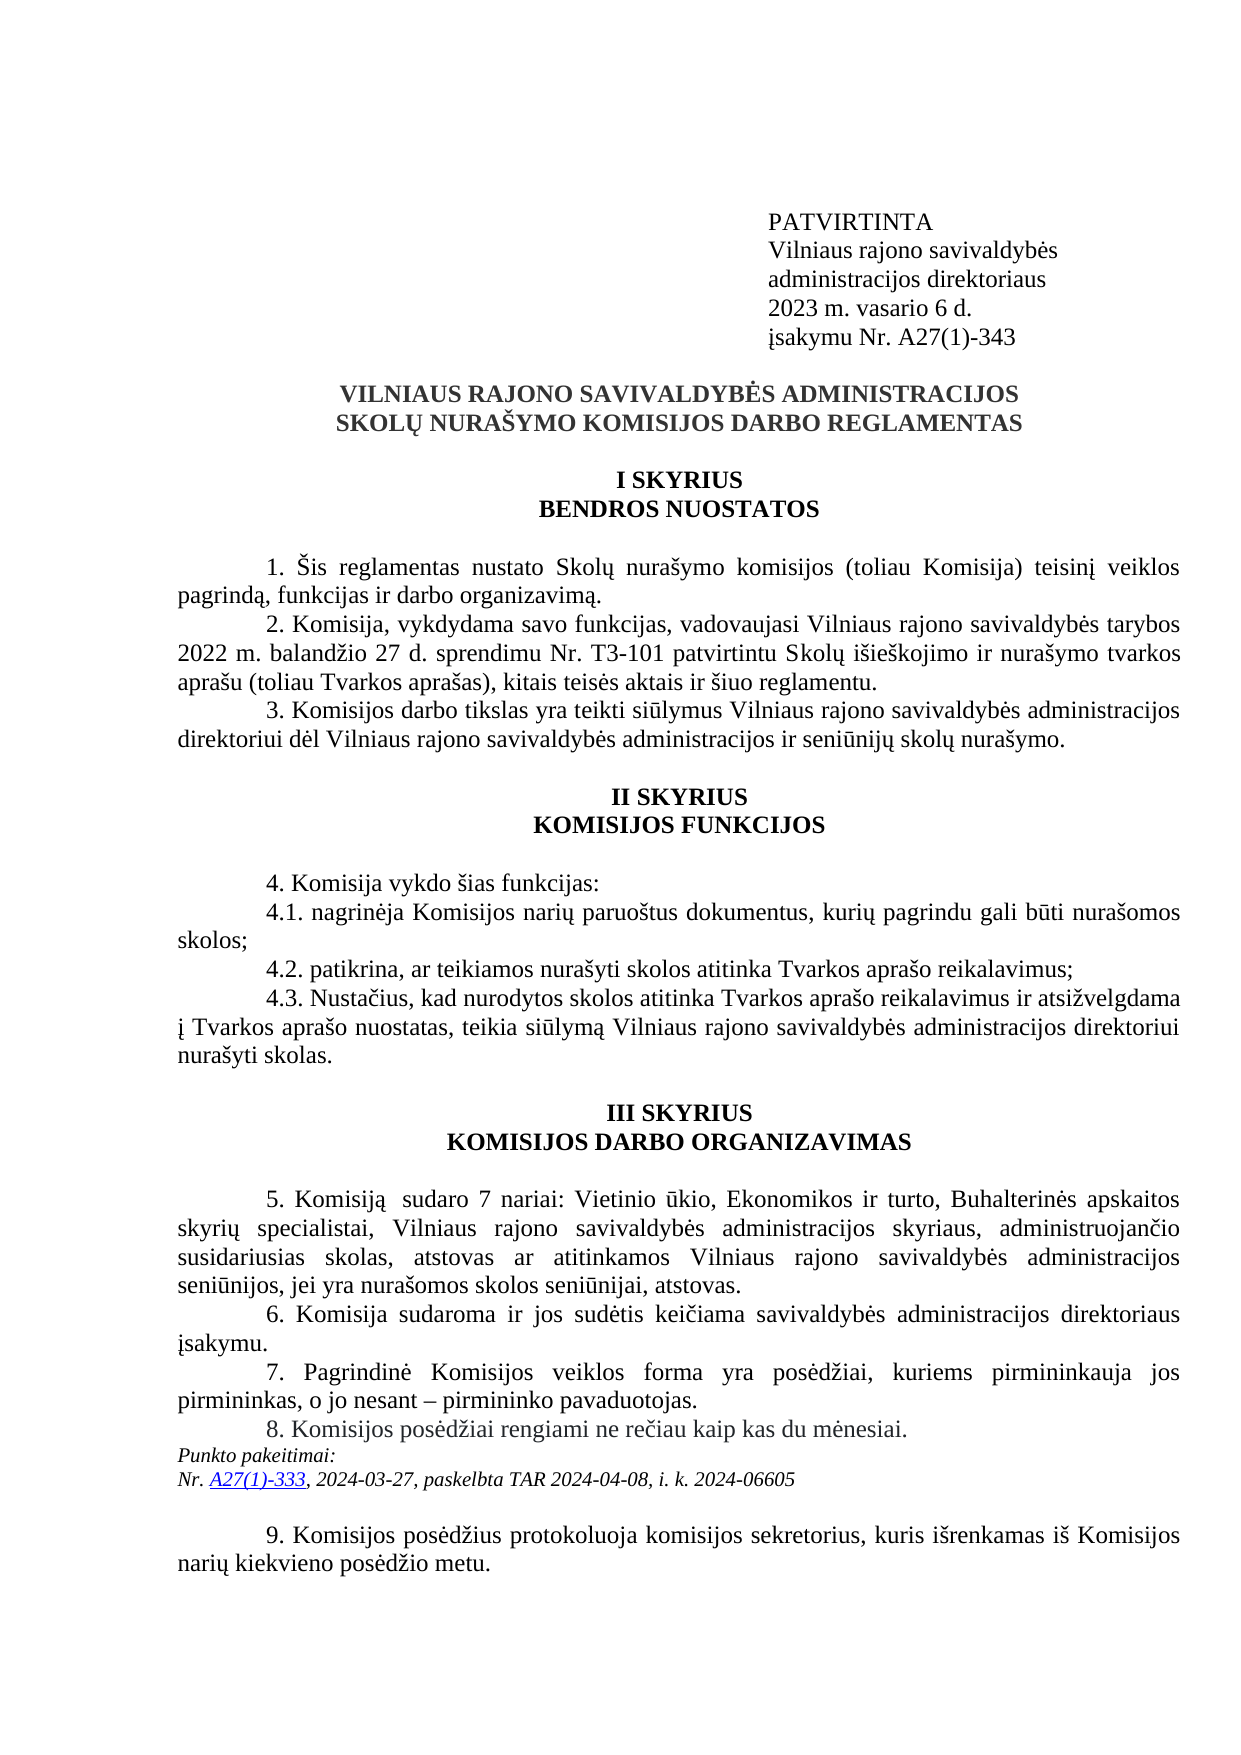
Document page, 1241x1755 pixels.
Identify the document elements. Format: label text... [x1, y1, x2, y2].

text SKOLŲ NURAŠYMO KOMISIJOS DARBO REGLAMENTAS [177, 408, 1181, 437]
text I SKYRIUS [177, 465, 1181, 494]
text 4. Komisija vykdo šias funkcijas: [177, 868, 1181, 897]
text 2023 m. vasario 6 d. [768, 293, 1181, 322]
text Nr. A27(1)-333, 2024-03-27, paskelbta TAR 2024-04-08, i. k. 2024-06605 [177, 1467, 1181, 1491]
text 6. Komisija sudaroma ir jos sudėtis keičiama savivaldybės administracijos direktoriaus įsakymu. [177, 1299, 1181, 1357]
text 2. Komisija, vykdydama savo funkcijas, vadovaujasi Vilniaus rajono savivaldybės tarybos 2022 m. balandžio 27 d. sprendimu Nr. T3-101 patvirtintu Skolų išieškojimo ir nurašymo tvarkos aprašu (toliau Tvarkos aprašas), kitais teisės aktais ir šiuo reglamentu. [177, 609, 1181, 695]
text 4.1. nagrinėja Komisijos narių paruoštus dokumentus, kurių pagrindu gali būti nurašomos skolos; [177, 897, 1181, 954]
text Vilniaus rajono savivaldybės [768, 235, 1181, 264]
text 4.3. Nustačius, kad nurodytos skolos atitinka Tvarkos aprašo reikalavimus ir atsižvelgdama į Tvarkos aprašo nuostatas, teikia siūlymą Vilniaus rajono savivaldybės administracijos direktoriui nurašyti skolas. [177, 983, 1181, 1069]
text 3. Komisijos darbo tikslas yra teikti siūlymus Vilniaus rajono savivaldybės administracijos direktoriui dėl Vilniaus rajono savivaldybės administracijos ir seniūnijų skolų nurašymo. [177, 695, 1181, 753]
text III SKYRIUS [177, 1098, 1181, 1127]
text VILNIAUS RAJONO SAVIVALDYBĖS ADMINISTRACIJOS [177, 379, 1181, 408]
text PATVIRTINTA [768, 207, 1181, 235]
text administracijos direktoriaus [768, 264, 1181, 293]
text 8. Komisijos posėdžiai rengiami ne rečiau kaip kas du mėnesiai. [266, 1414, 1181, 1443]
text KOMISIJOS DARBO ORGANIZAVIMAS [177, 1127, 1181, 1155]
text II SKYRIUS [177, 782, 1181, 810]
text BENDROS NUOSTATOS [177, 494, 1181, 523]
text 1. Šis reglamentas nustato Skolų nurašymo komisijos (toliau Komisija) teisinį veiklos pagrindą, funkcijas ir darbo organizavimą. [177, 552, 1181, 609]
text 4.2. patikrina, ar teikiamos nurašyti skolos atitinka Tvarkos aprašo reikalavimus; [177, 954, 1181, 983]
text įsakymu Nr. A27(1)-343 [768, 322, 1181, 350]
text 5. Komisiją sudaro 7 nariai: Vietinio ūkio, Ekonomikos ir turto, Buhalterinės apskaitos skyrių specialistai, Vilniaus rajono savivaldybės administracijos skyriaus, administruojančio susidariusias skolas, atstovas ar atitinkamos Vilniaus rajono savivaldybės administracijos seniūnijos, jei yra nurašomos skolos seniūnijai, atstovas. [177, 1184, 1181, 1299]
text Punkto pakeitimai: [177, 1443, 1181, 1467]
text 7. Pagrindinė Komisijos veiklos forma yra posėdžiai, kuriems pirmininkauja jos pirmininkas, o jo nesant – pirmininko pavaduotojas. [177, 1357, 1181, 1414]
text 9. Komisijos posėdžius protokoluoja komisijos sekretorius, kuris išrenkamas iš Komisijos narių kiekvieno posėdžio metu. [177, 1520, 1181, 1577]
text KOMISIJOS FUNKCIJOS [177, 810, 1181, 839]
